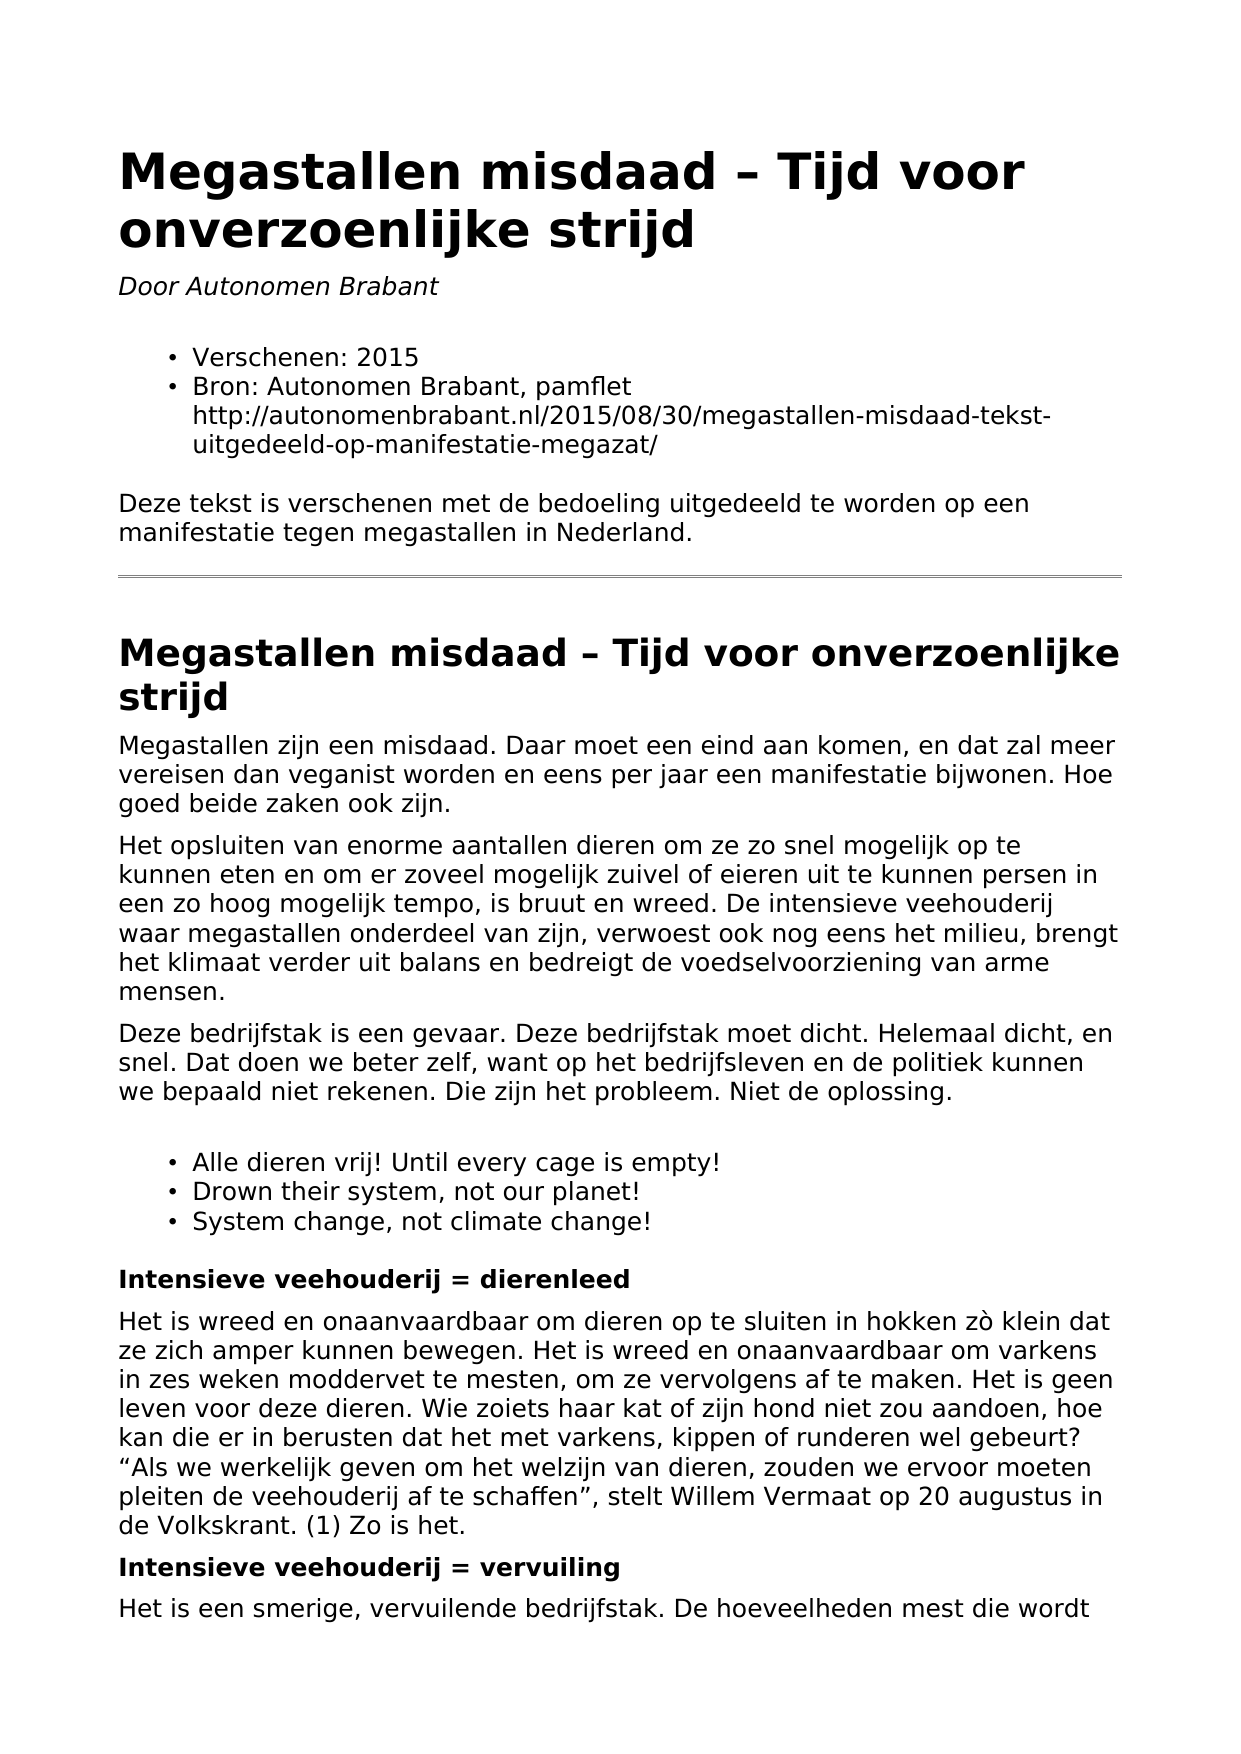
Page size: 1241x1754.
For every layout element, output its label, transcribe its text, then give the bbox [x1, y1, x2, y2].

text Deze tekst is verschenen met de bedoeling uitgedeeld te worden op een manifestatie tegen megastallen in Nederland. [118, 489, 1122, 548]
subtitle Megastallen misdaad – Tijd voor onverzoenlijke strijd [118, 143, 1122, 259]
list Verschenen: 2015 [177, 343, 1122, 372]
subtitle Megastallen misdaad – Tijd voor onverzoenlijke strijd [118, 632, 1122, 719]
text Het is een smerige, vervuilende bedrijfstak. De hoeveelheden mest die wordt [118, 1594, 1122, 1624]
list Drown their system, not our planet! [177, 1177, 1122, 1207]
list Alle dieren vrij! Until every cage is empty! [177, 1148, 1122, 1177]
text Intensieve veehouderij = vervuiling [118, 1553, 1122, 1582]
text Het is wreed en onaanvaardbaar om dieren op te sluiten in hokken zò klein dat ze zich amper kunnen bewegen. Het is wreed en onaanvaardbaar om varkens in zes weken moddervet te mesten, om ze vervolgens af te maken. Het is geen leven voor deze dieren. Wie zoiets haar kat of zijn hond niet zou aandoen, hoe kan die er in berusten dat het met varkens, kippen of runderen wel gebeurt? “Als we werkelijk geven om het welzijn van dieren, zouden we ervoor moeten pleiten de veehouderij af te schaffen”, stelt Willem Vermaat op 20 augustus in de Volkskrant. (1) Zo is het. [118, 1307, 1122, 1540]
text Deze bedrijfstak is een gevaar. Deze bedrijfstak moet dicht. Helemaal dicht, en snel. Dat doen we beter zelf, want op het bedrijfsleven en de politiek kunnen we bepaald niet rekenen. Die zijn het probleem. Niet de oplossing. [118, 1019, 1122, 1106]
text Door Autonomen Brabant [118, 272, 1122, 301]
text Megastallen zijn een misdaad. Daar moet een eind aan komen, en dat zal meer vereisen dan veganist worden en eens per jaar een manifestatie bijwonen. Hoe goed beide zaken ook zijn. [118, 731, 1122, 819]
text Intensieve veehouderij = dierenleed [118, 1265, 1122, 1294]
text Het opsluiten van enorme aantallen dieren om ze zo snel mogelijk op te kunnen eten en om er zoveel mogelijk zuivel of eieren uit te kunnen persen in een zo hoog mogelijk tempo, is bruut en wreed. De intensieve veehouderij waar megastallen onderdeel van zijn, verwoest ook nog eens het milieu, brengt het klimaat verder uit balans en bedreigt de voedselvoorziening van arme mensen. [118, 831, 1122, 1006]
list Bron: Autonomen Brabant, pamflet http://autonomenbrabant.nl/2015/08/30/megastallen-misdaad-tekst-uitgedeeld-op-manifestatie-megazat/ [177, 372, 1122, 460]
list System change, not climate change! [177, 1207, 1122, 1236]
